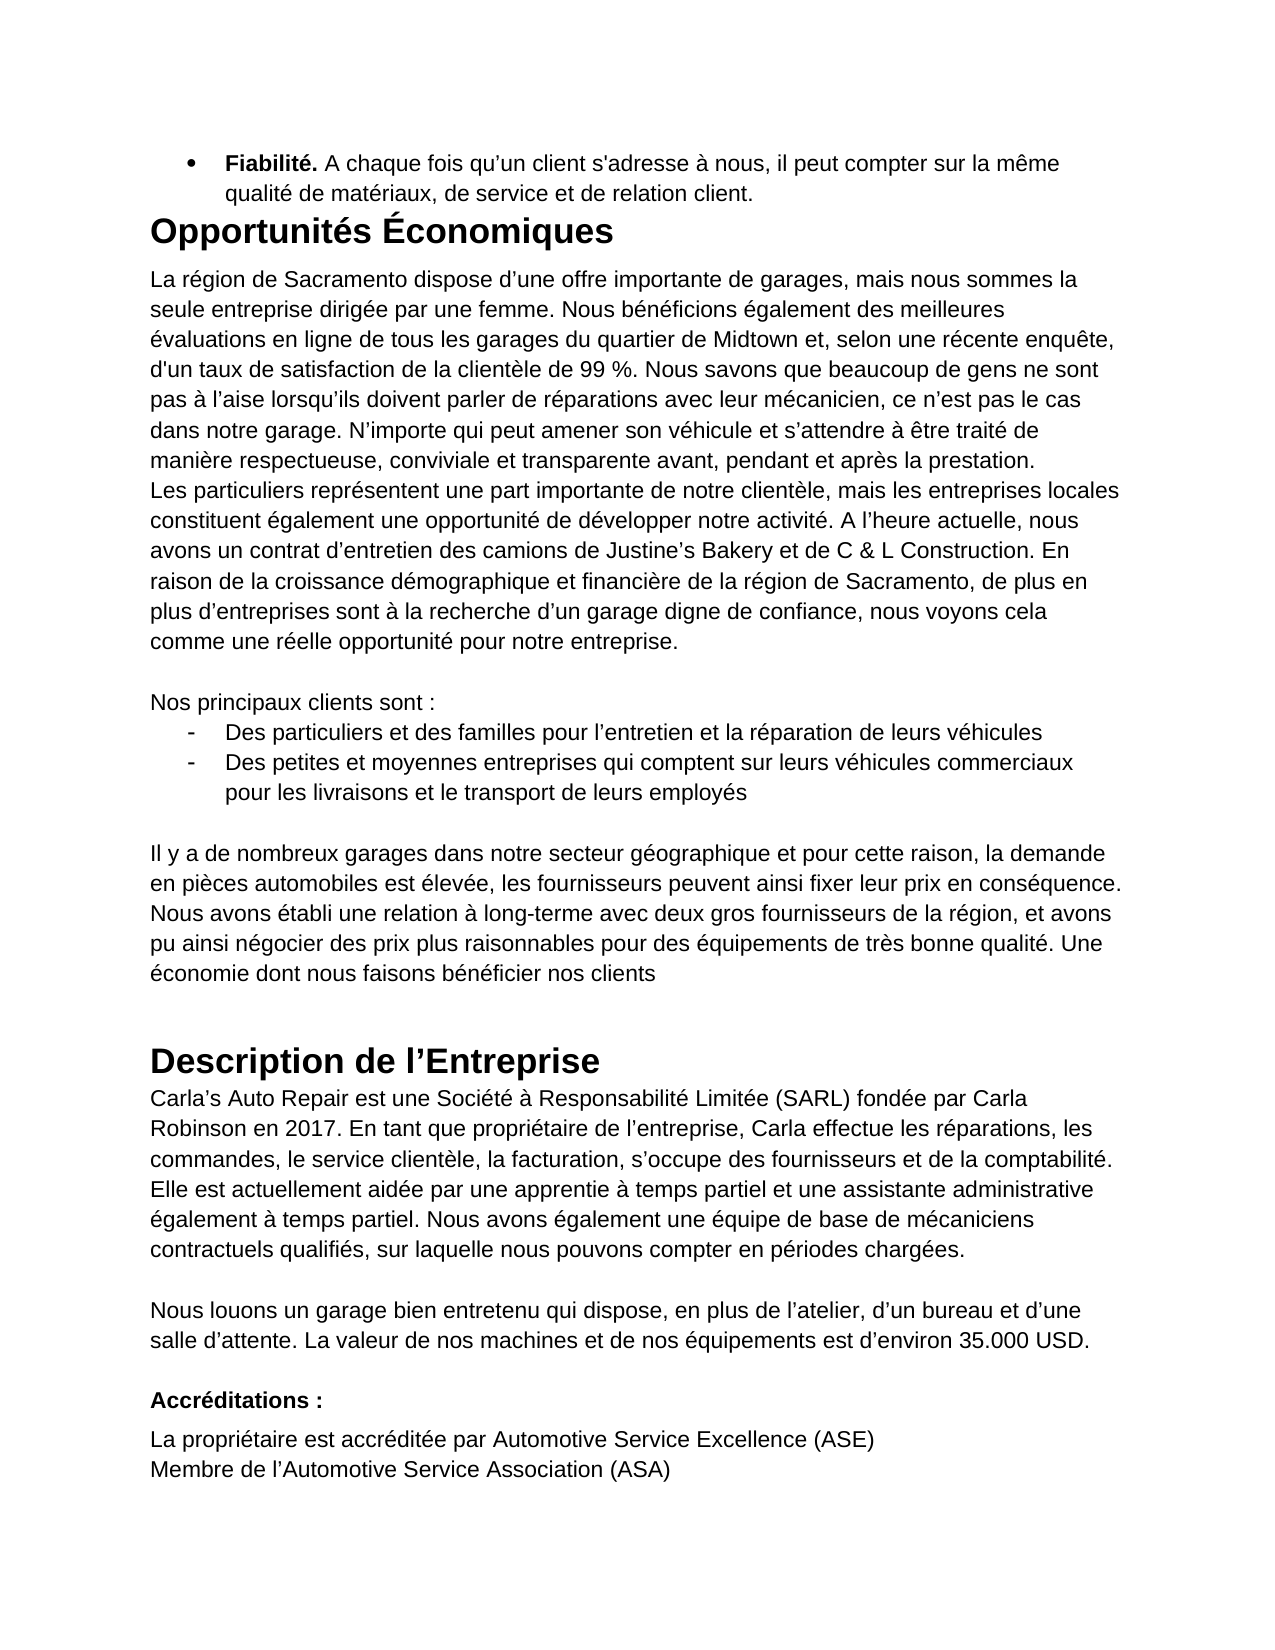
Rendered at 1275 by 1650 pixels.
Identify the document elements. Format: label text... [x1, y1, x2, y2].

subtitle Description de l’Entreprise Carla’s Auto Repair est une Société à Responsabilité Limitée (SARL) fondée par Carla Robinson en 2017. En tant que propriétaire de l’entreprise, Carla effectue les réparations, les commandes, le service clientèle, la facturation, s’occupe des fournisseurs et de la comptabilité. Elle est actuellement aidée par une apprentie à temps partiel et une assistante administrative également à temps partiel. Nous avons également une équipe de base de mécaniciens contractuels qualifiés, sur laquelle nous pouvons compter en périodes chargées. Nous louons un garage bien entretenu qui dispose, en plus de l’atelier, d’un bureau et d’une salle d’attente. La valeur de nos machines et de nos équipements est d’environ 35.000 USD. [150, 1041, 1125, 1353]
list Fiabilité. A chaque fois qu’un client s'adresse à nous, il peut compter sur la même qualité de matériaux, de service et de relation client. [187, 150, 1125, 207]
text Nos principaux clients sont : [150, 688, 1125, 715]
list Des particuliers et des familles pour l’entretien et la réparation de leurs véhicules [187, 719, 1125, 745]
subtitle Opportunités Économiques [150, 210, 1125, 251]
text Les particuliers représentent une part importante de notre clientèle, mais les entreprises locales constituent également une opportunité de développer notre activité. A l’heure actuelle, nous avons un contrat d’entretien des camions de Justine’s Bakery et de C & L Construction. En raison de la croissance démographique et financière de la région de Sacramento, de plus en plus d’entreprises sont à la recherche d’un garage digne de confiance, nous voyons cela comme une réelle opportunité pour notre entreprise. [150, 477, 1125, 654]
subtitle Accréditations : [150, 1387, 1125, 1413]
text Il y a de nombreux garages dans notre secteur géographique et pour cette raison, la demande en pièces automobiles est élevée, les fournisseurs peuvent ainsi fixer leur prix en conséquence. Nous avons établi une relation à long-terme avec deux gros fournisseurs de la région, et avons pu ainsi négocier des prix plus raisonnables pour des équipements de très bonne qualité. Une économie dont nous faisons bénéficier nos clients [150, 839, 1125, 987]
list Des petites et moyennes entreprises qui comptent sur leurs véhicules commerciaux pour les livraisons et le transport de leurs employés [187, 749, 1125, 805]
subtitle La propriétaire est accréditée par Automotive Service Excellence (ASE) Membre de l’Automotive Service Association (ASA) [150, 1426, 1125, 1482]
text La région de Sacramento dispose d’une offre importante de garages, mais nous sommes la seule entreprise dirigée par une femme. Nous bénéficions également des meilleures évaluations en ligne de tous les garages du quartier de Midtown et, selon une récente enquête, d'un taux de satisfaction de la clientèle de 99 %. Nous savons que beaucoup de gens ne sont pas à l’aise lorsqu’ils doivent parler de réparations avec leur mécanicien, ce n’est pas le cas dans notre garage. N’importe qui peut amener son véhicule et s’attendre à être traité de manière respectueuse, conviviale et transparente avant, pendant et après la prestation. [150, 266, 1125, 473]
